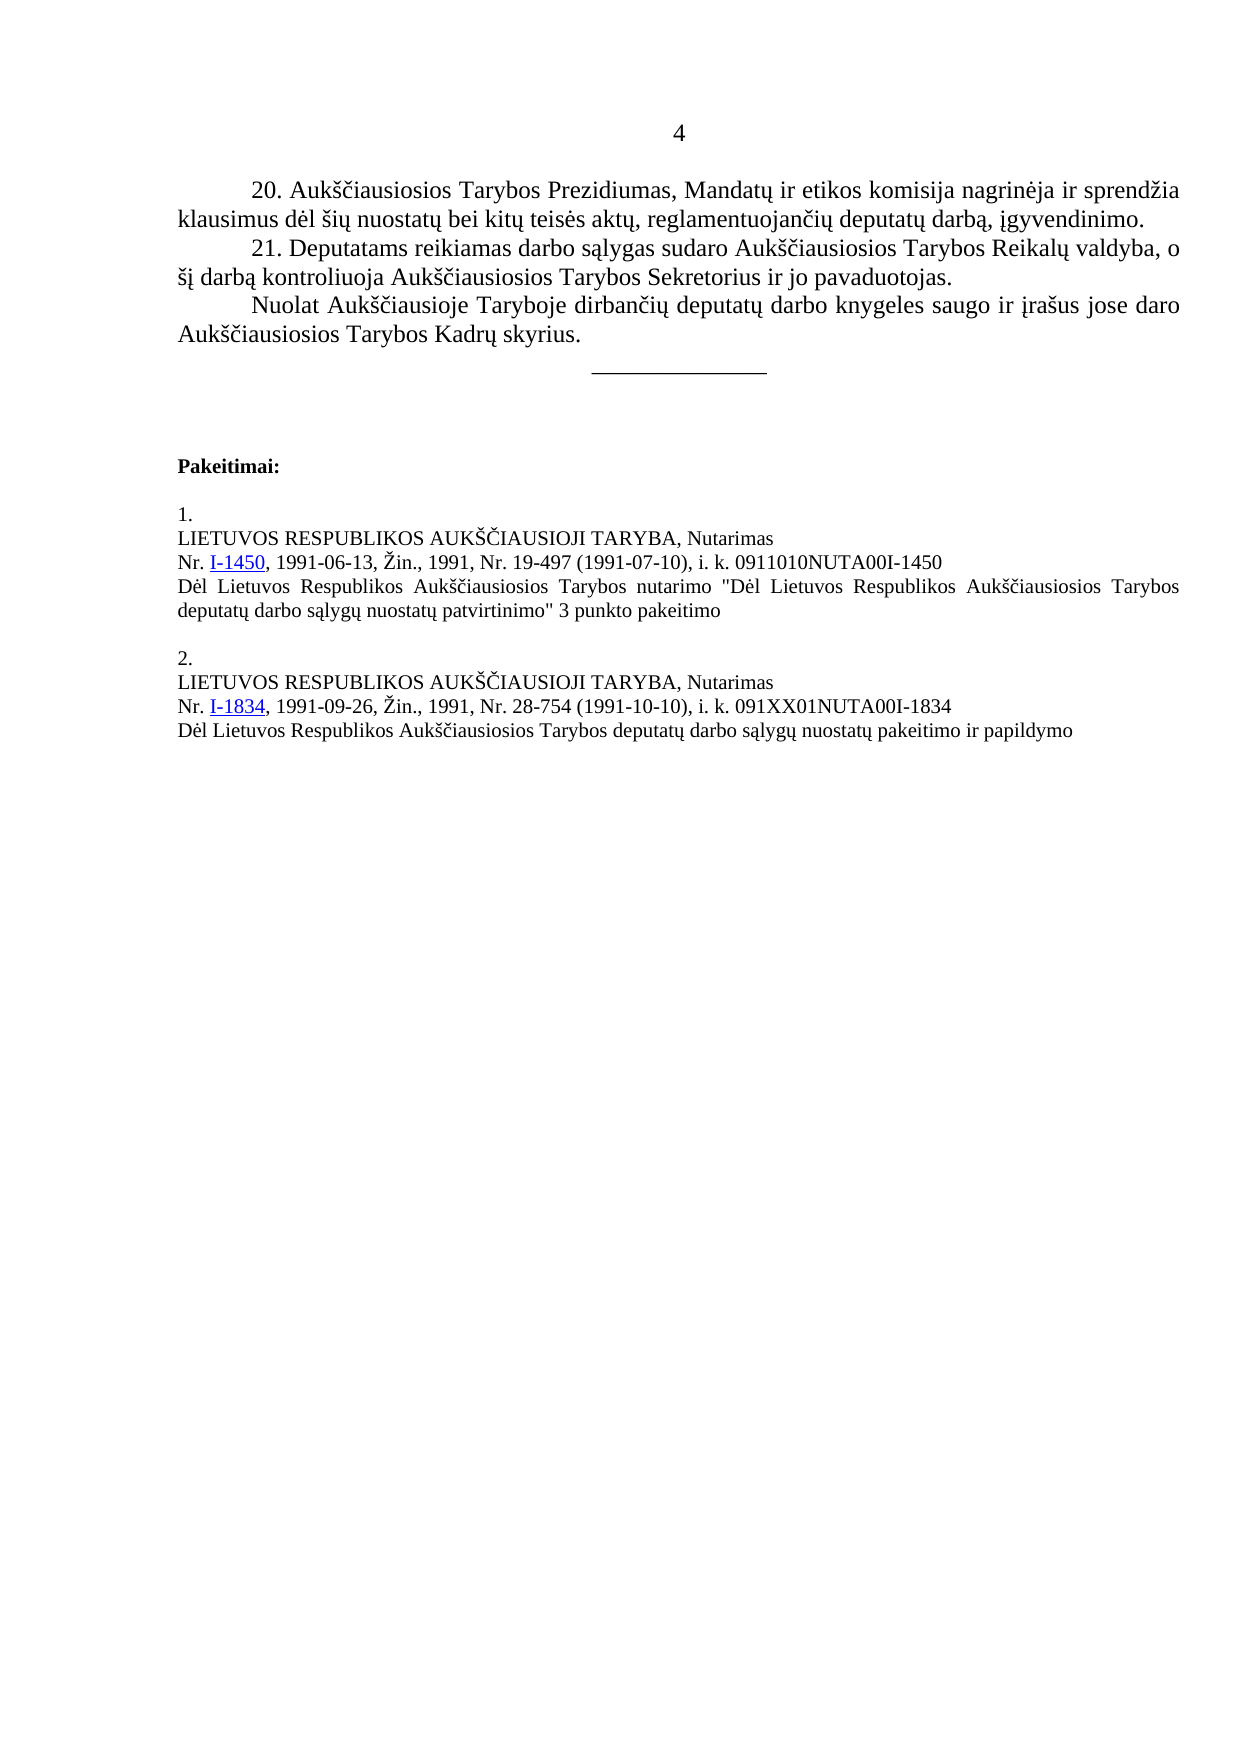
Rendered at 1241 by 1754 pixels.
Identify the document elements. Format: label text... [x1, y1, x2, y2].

text Dėl Lietuvos Respublikos Aukščiausiosios Tarybos deputatų darbo sąlygų nuostatų pakeitimo ir papildymo [177, 718, 1181, 742]
text Nr. I-1834, 1991-09-26, Žin., 1991, Nr. 28-754 (1991-10-10), i. k. 091XX01NUTA00I-1834 [177, 694, 1181, 718]
text 1. [177, 502, 1181, 526]
text Nr. I-1450, 1991-06-13, Žin., 1991, Nr. 19-497 (1991-07-10), i. k. 0911010NUTA00I-1450 [177, 550, 1181, 574]
text 20. Aukščiausiosios Tarybos Prezidiumas, Mandatų ir etikos komisija nagrinėja ir sprendžia klausimus dėl šių nuostatų bei kitų teisės aktų, reglamentuojančių deputatų darbą, įgyvendinimo. [177, 176, 1181, 233]
text 21. Deputatams reikiamas darbo sąlygas sudaro Aukščiausiosios Tarybos Reikalų valdyba, o šį darbą kontroliuoja Aukščiausiosios Tarybos Sekretorius ir jo pavaduotojas. [177, 233, 1181, 291]
text LIETUVOS RESPUBLIKOS AUKŠČIAUSIOJI TARYBA, Nutarimas [177, 526, 1181, 550]
text 2. [177, 646, 1181, 670]
text Pakeitimai: [177, 454, 1181, 478]
text LIETUVOS RESPUBLIKOS AUKŠČIAUSIOJI TARYBA, Nutarimas [177, 670, 1181, 694]
text ______________ [177, 348, 1181, 377]
text Nuolat Aukščiausioje Taryboje dirbančių deputatų darbo knygeles saugo ir įrašus jose daro Aukščiausiosios Tarybos Kadrų skyrius. [177, 291, 1181, 348]
text Dėl Lietuvos Respublikos Aukščiausiosios Tarybos nutarimo "Dėl Lietuvos Respublikos Aukščiausiosios Tarybos deputatų darbo sąlygų nuostatų patvirtinimo" 3 punkto pakeitimo [177, 574, 1181, 622]
